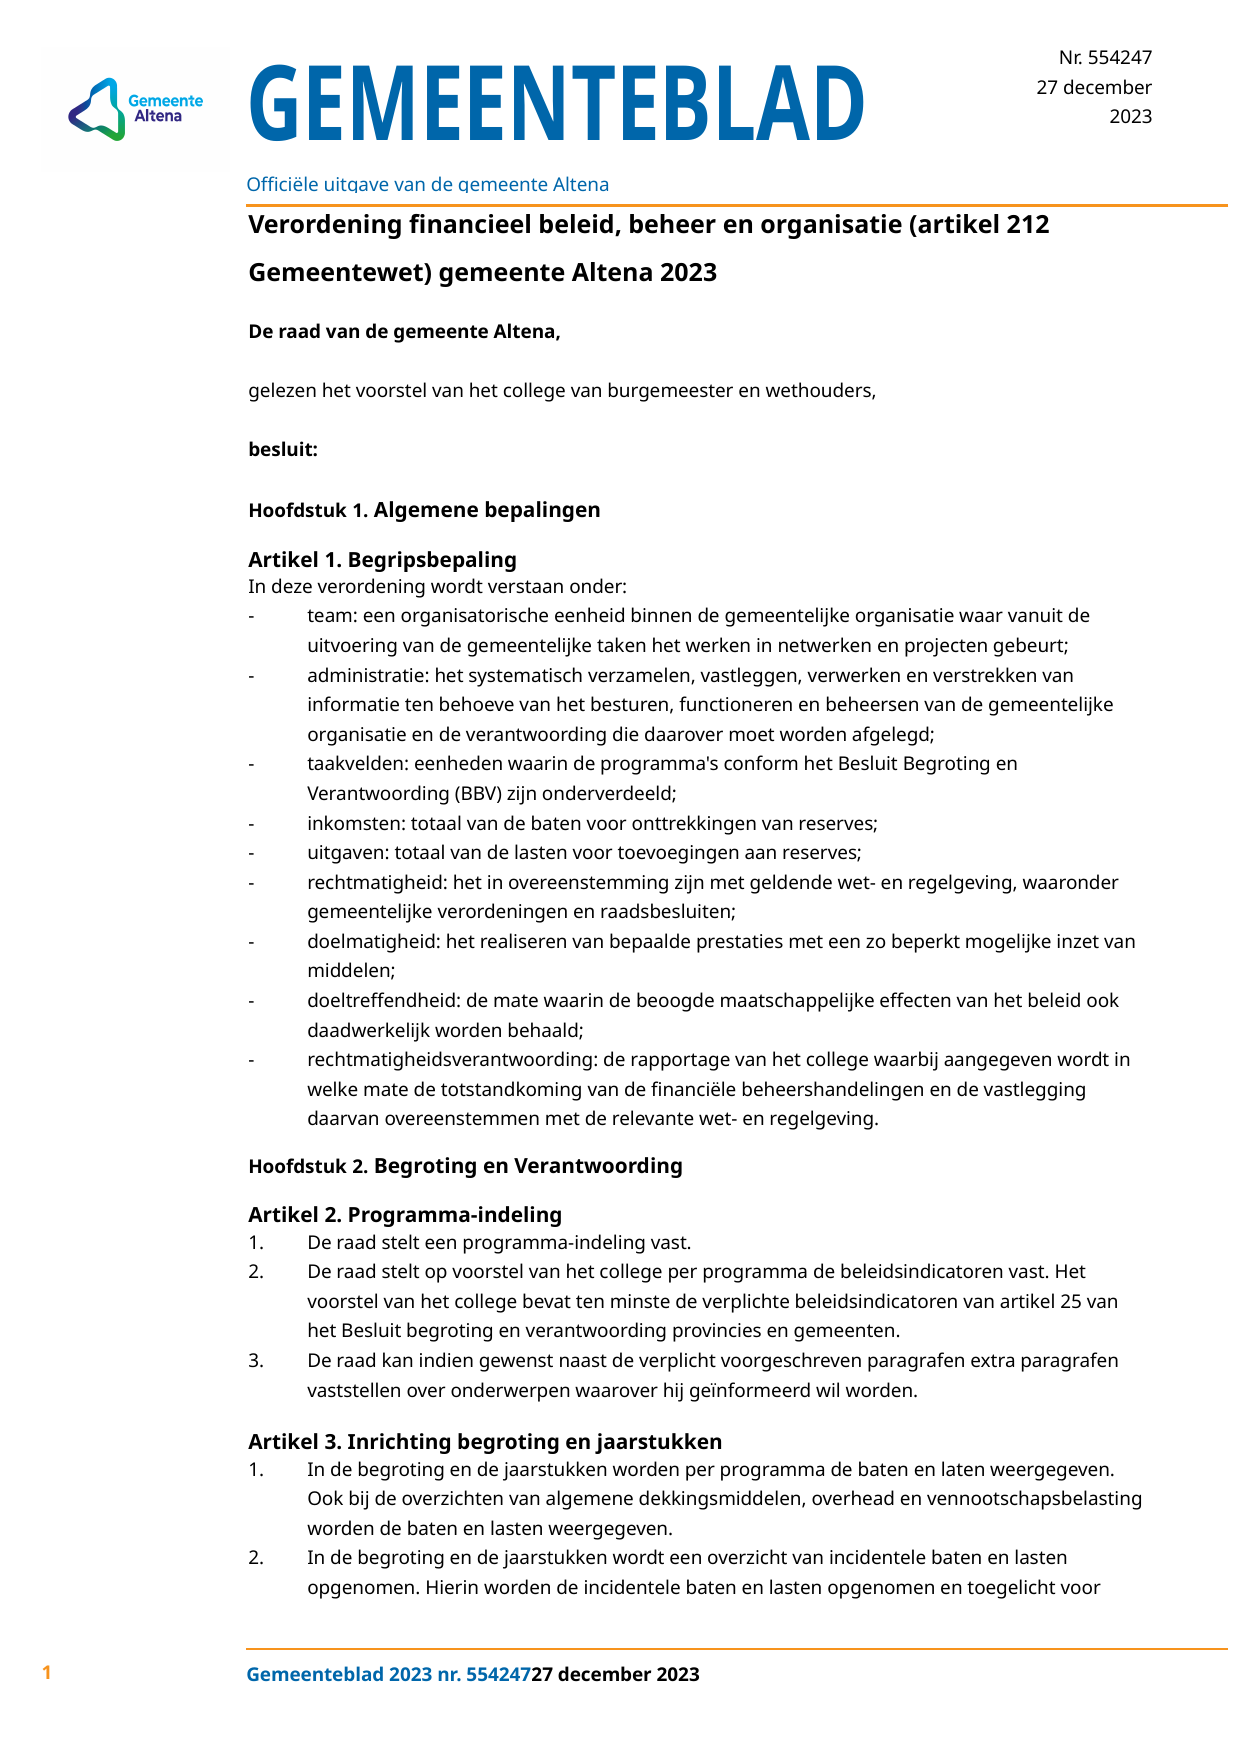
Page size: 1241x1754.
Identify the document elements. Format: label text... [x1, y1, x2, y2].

text Artikel 1. Begripsbepaling [248, 545, 1152, 573]
list taakvelden: eenheden waarin de programma's conform het Besluit Begroting en Verantwoording (BBV) zijn onderverdeeld; [248, 751, 1152, 806]
list doelmatigheid: het realiseren van bepaalde prestaties met een zo beperkt mogelijke inzet van middelen; [248, 928, 1152, 983]
text Hoofdstuk 2. Begroting en Verantwoording [248, 1151, 1152, 1180]
text In deze verordening wordt verstaan onder: [248, 573, 1152, 599]
text De raad van de gemeente Altena, [248, 318, 1152, 344]
picture [41, 47, 231, 172]
text Artikel 3. Inrichting begroting en jaarstukken [248, 1427, 1152, 1456]
list De raad stelt op voorstel van het college per programma de beleidsindicatoren vast. Het voorstel van het college bevat ten minste de verplichte beleidsindicatoren van artikel 25 van het Besluit begroting en verantwoording provincies en gemeenten. [248, 1258, 1152, 1343]
text Artikel 2. Programma-indeling [248, 1201, 1152, 1229]
list De raad stelt een programma-indeling vast. [248, 1229, 1152, 1255]
list In de begroting en de jaarstukken worden per programma de baten en laten weergegeven. Ook bij de overzichten van algemene dekkingsmiddelen, overhead en vennootschapsbelasting worden de baten en lasten weergegeven. [248, 1456, 1152, 1541]
list De raad kan indien gewenst naast de verplicht voorgeschreven paragrafen extra paragrafen vaststellen over onderwerpen waarover hij geïnformeerd wil worden. [248, 1347, 1152, 1403]
list In de begroting en de jaarstukken wordt een overzicht van incidentele baten en lasten opgenomen. Hierin worden de incidentele baten en lasten opgenomen en toegelicht voor [248, 1544, 1152, 1600]
list rechtmatigheidsverantwoording: de rapportage van het college waarbij aangegeven wordt in welke mate de totstandkoming van de financiële beheershandelingen en de vastlegging daarvan overeenstemmen met de relevante wet- en regelgeving. [248, 1046, 1152, 1131]
text besluit: [248, 436, 1152, 462]
list inkomsten: totaal van de baten voor onttrekkingen van reserves; [248, 810, 1152, 836]
text Hoofdstuk 1. Algemene bepalingen [248, 495, 1152, 524]
list administratie: het systematisch verzamelen, vastleggen, verwerken en verstrekken van informatie ten behoeve van het besturen, functioneren en beheersen van de gemeentelijke organisatie en de verantwoording die daarover moet worden afgelegd; [248, 662, 1152, 747]
list uitgaven: totaal van de lasten voor toevoegingen aan reserves; [248, 839, 1152, 865]
text gelezen het voorstel van het college van burgemeester en wethouders, [248, 377, 1152, 403]
list doeltreffendheid: de mate waarin de beoogde maatschappelijke effecten van het beleid ook daadwerkelijk worden behaald; [248, 987, 1152, 1043]
list team: een organisatorische eenheid binnen de gemeentelijke organisatie waar vanuit de uitvoering van de gemeentelijke taken het werken in netwerken en projecten gebeurt; [248, 603, 1152, 658]
list rechtmatigheid: het in overeenstemming zijn met geldende wet- en regelgeving, waaronder gemeentelijke verordeningen en raadsbesluiten; [248, 869, 1152, 924]
text Verordening financieel beleid, beheer en organisatie (artikel 212 Gemeentewet) gemeente Altena 2023 [248, 207, 1152, 288]
